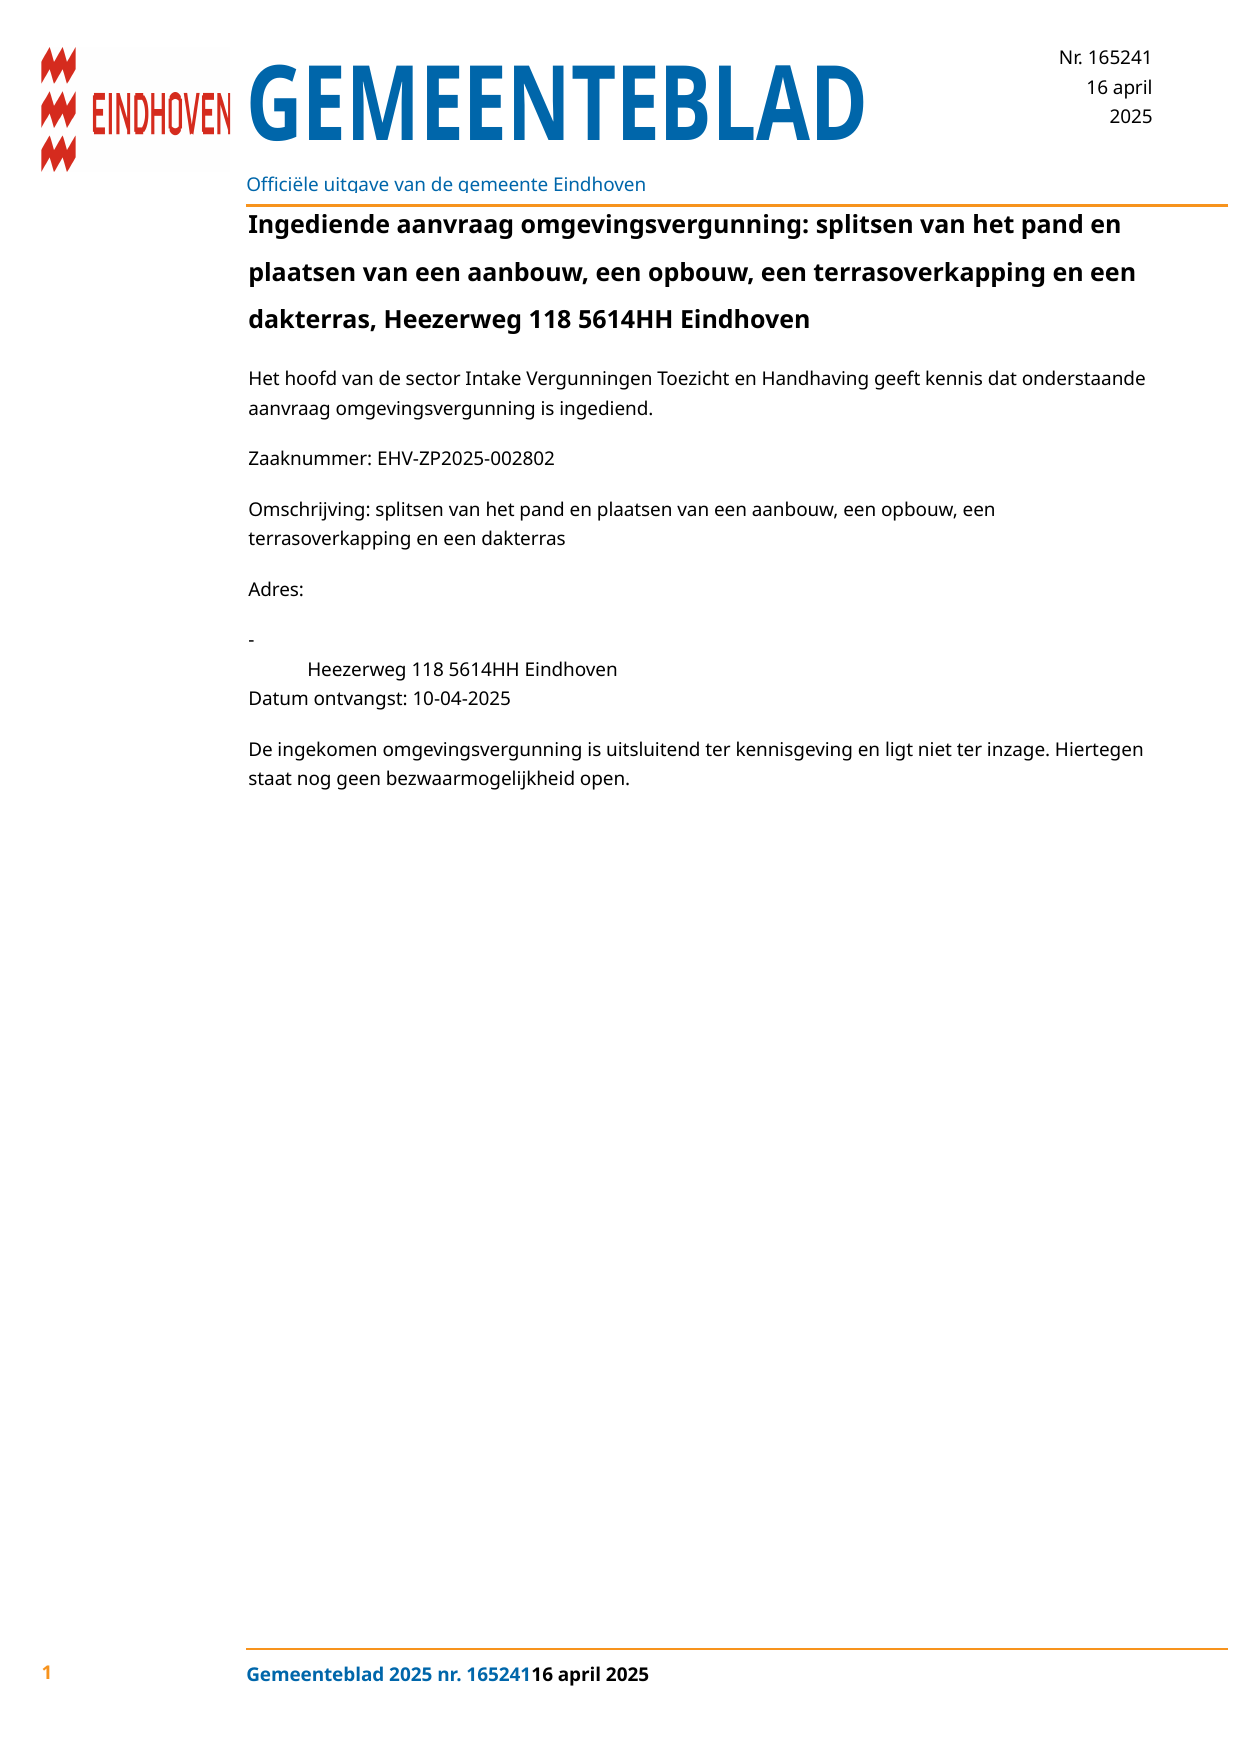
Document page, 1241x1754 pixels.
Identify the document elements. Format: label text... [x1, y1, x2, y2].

text Adres: [248, 576, 1152, 602]
list Heezerweg 118 5614HH Eindhoven [248, 656, 1152, 682]
text De ingekomen omgevingsvergunning is uitsluitend ter kennisgeving en ligt niet ter inzage. Hiertegen staat nog geen bezwaarmogelijkheid open. [248, 736, 1152, 791]
text Datum ontvangst: 10-04-2025 [248, 686, 1152, 711]
text Het hoofd van de sector Intake Vergunningen Toezicht en Handhaving geeft kennis dat onderstaande aanvraag omgevingsvergunning is ingediend. [248, 366, 1152, 421]
text Ingediende aanvraag omgevingsvergunning: splitsen van het pand en plaatsen van een aanbouw, een opbouw, een terrasoverkapping en een dakterras, Heezerweg 118 5614HH Eindhoven [248, 207, 1152, 336]
text Omschrijving: splitsen van het pand en plaatsen van een aanbouw, een opbouw, een terrasoverkapping en een dakterras [248, 496, 1152, 551]
picture [41, 47, 231, 172]
text Zaaknummer: EHV-ZP2025-002802 [248, 446, 1152, 471]
